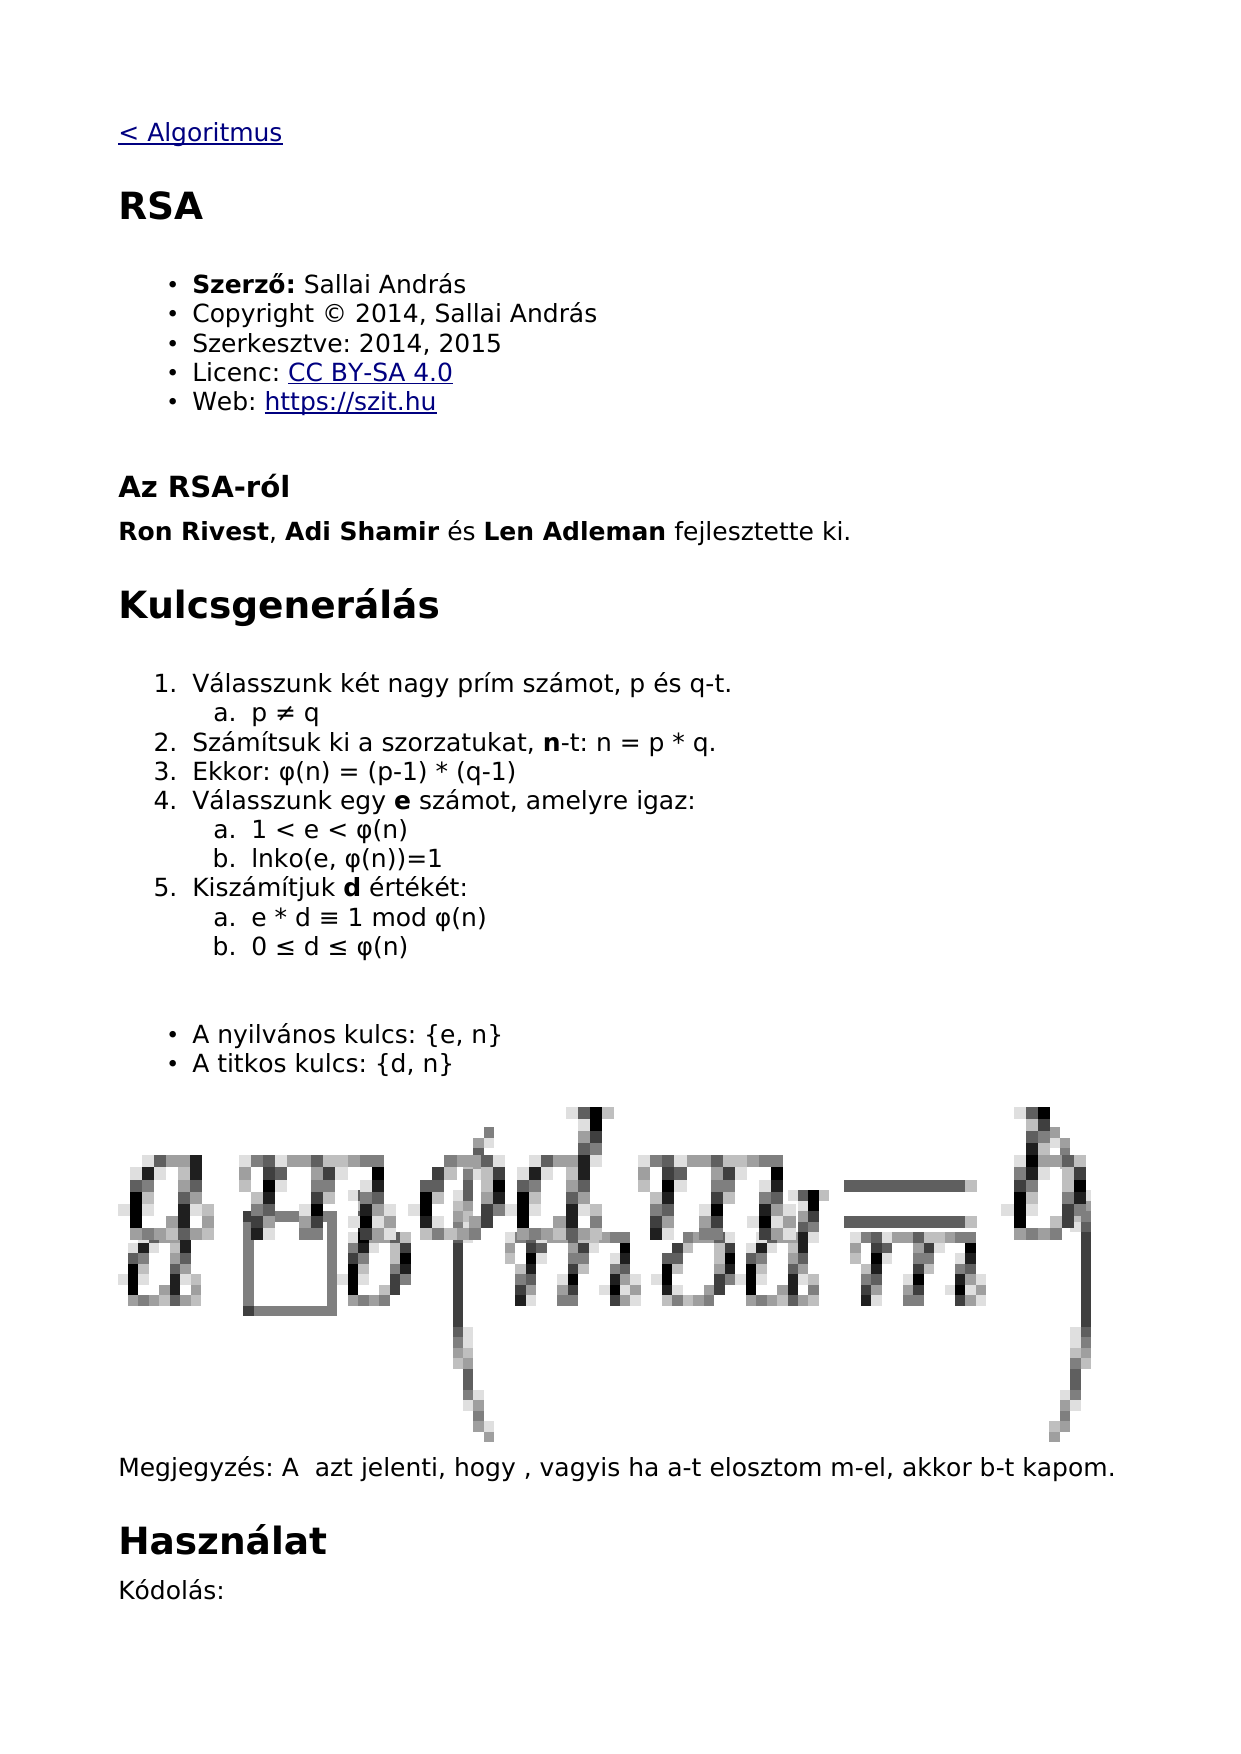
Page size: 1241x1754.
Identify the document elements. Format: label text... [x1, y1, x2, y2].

text Megjegyzés: A azt jelenti, hogy , vagyis ha a-t elosztom m-el, akkor b-t kapom. [118, 1453, 1122, 1482]
subtitle Kulcsgenerálás [118, 584, 1122, 627]
list Számítsuk ki a szorzatukat, n-t: n = p * q. [177, 728, 1122, 757]
picture [118, 1107, 1123, 1453]
list Copyright © 2014, Sallai András [177, 299, 1122, 329]
list Válasszunk egy e számot, amelyre igaz: [177, 786, 1122, 815]
list p ≠ q [236, 699, 1122, 728]
list Web: https://szit.hu [177, 387, 1122, 416]
list 0 ≤ d ≤ φ(n) [236, 932, 1122, 961]
list e * d ≡ 1 mod φ(n) [236, 903, 1122, 932]
list lnko(e, φ(n))=1 [236, 844, 1122, 874]
list Válasszunk két nagy prím számot, p és q-t. [177, 669, 1122, 699]
list Szerző: Sallai András [177, 270, 1122, 299]
subtitle Használat [118, 1520, 1122, 1563]
list A titkos kulcs: {d, n} [177, 1049, 1122, 1078]
text Kódolás: [118, 1576, 1122, 1605]
list Licenc: CC BY-SA 4.0 [177, 358, 1122, 387]
subtitle RSA [118, 185, 1122, 228]
text < Algoritmus [118, 118, 1122, 147]
text Ron Rivest, Adi Shamir és Len Adleman fejlesztette ki. [118, 517, 1122, 546]
subtitle Az RSA-ról [118, 471, 1122, 505]
list Kiszámítjuk d értékét: [177, 874, 1122, 903]
list Ekkor: φ(n) = (p-1) * (q-1) [177, 757, 1122, 786]
list Szerkesztve: 2014, 2015 [177, 329, 1122, 358]
list A nyilvános kulcs: {e, n} [177, 1020, 1122, 1049]
list 1 < e < φ(n) [236, 815, 1122, 844]
